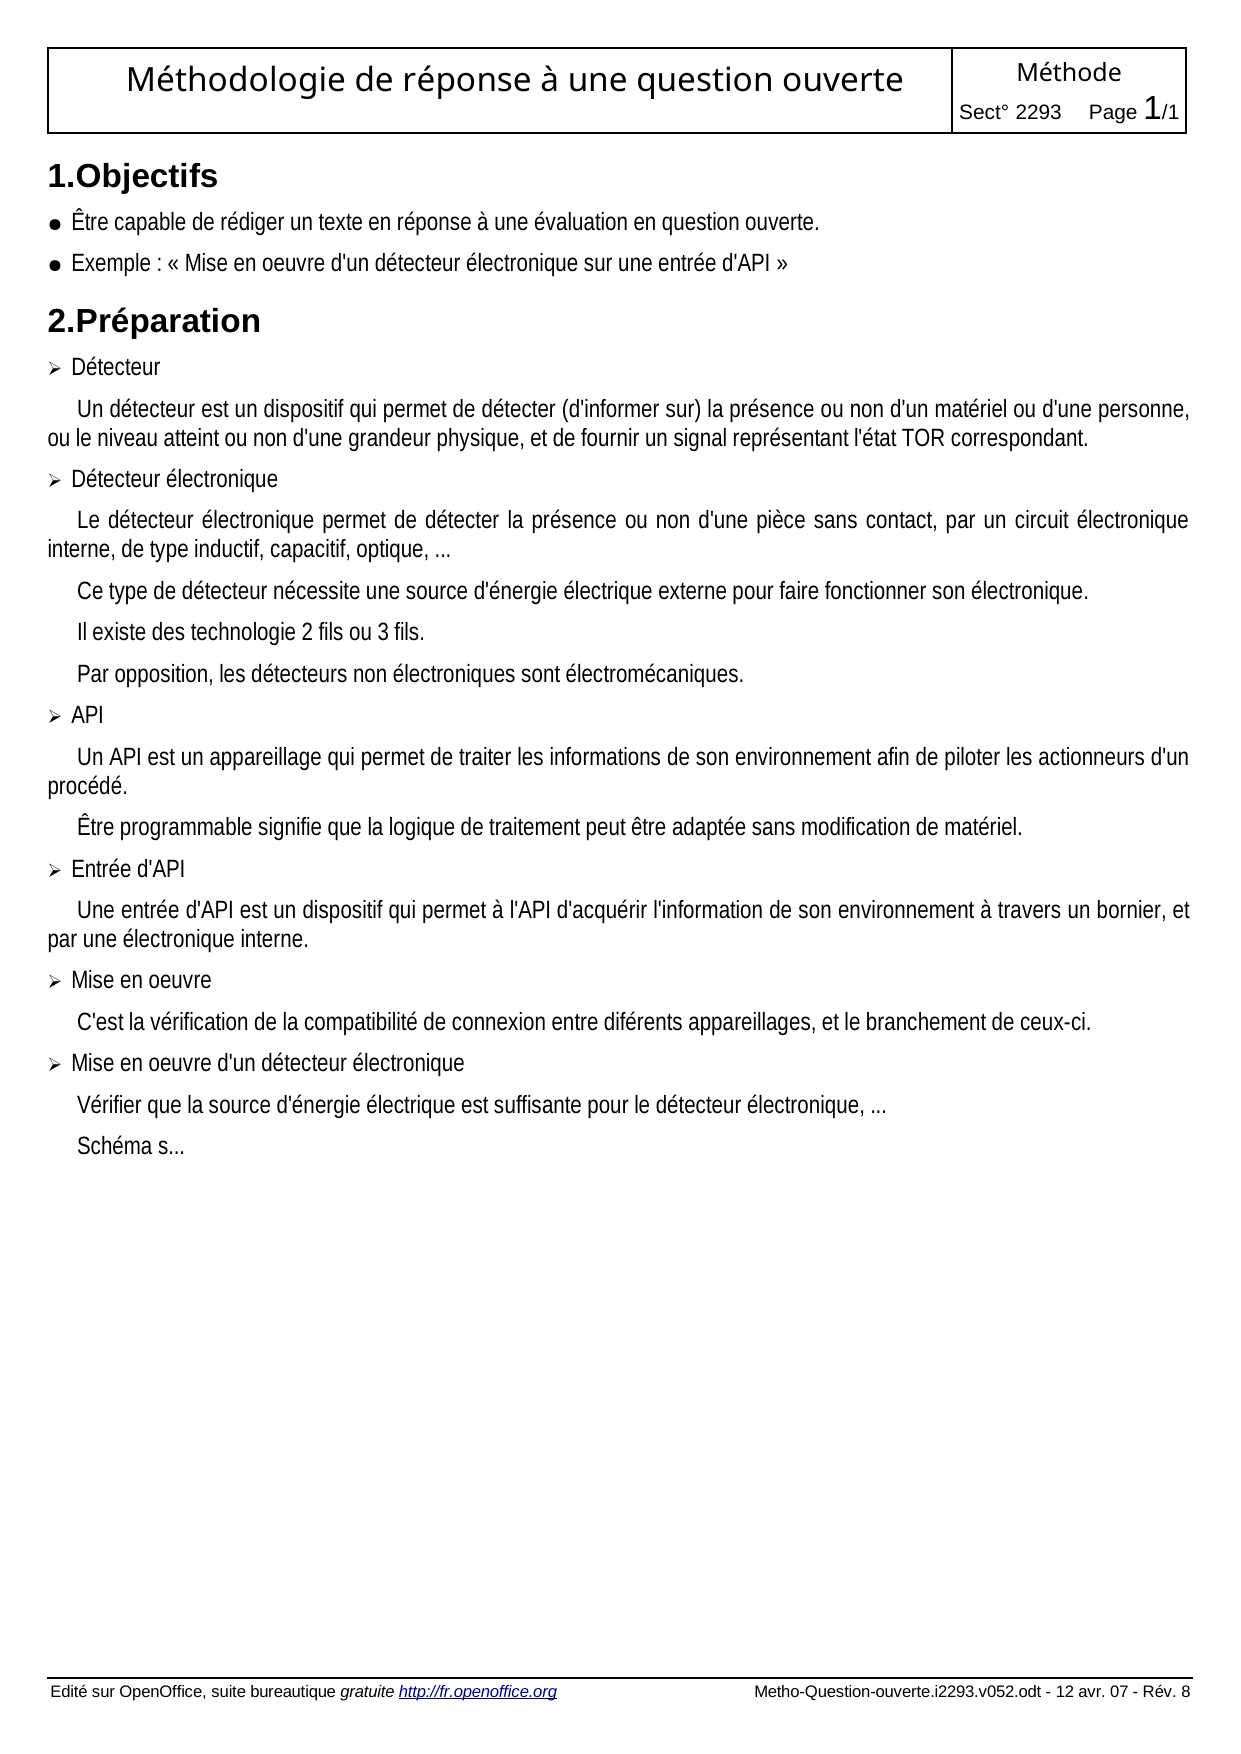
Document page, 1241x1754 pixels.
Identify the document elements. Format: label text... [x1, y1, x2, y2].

list API [47, 700, 1193, 729]
text Être programmable signifie que la logique de traitement peut être adaptée sans modification de matériel. [47, 812, 1193, 841]
list Entrée d'API [47, 853, 1193, 882]
text Le détecteur électronique permet de détecter la présence ou non d'une pièce sans contact, par un circuit électronique interne, de type inductif, capacitif, optique, ... [47, 505, 1193, 563]
list Détecteur électronique [47, 464, 1193, 493]
text Par opposition, les détecteurs non électroniques sont électromécaniques. [47, 659, 1193, 688]
text Un détecteur est un dispositif qui permet de détecter (d'informer sur) la présence ou non d'un matériel ou d'une personne, ou le niveau atteint ou non d'une grandeur physique, et de fournir un signal représentant l'état TOR correspondant. [47, 393, 1193, 451]
list Mise en oeuvre d'un détecteur électronique [47, 1048, 1193, 1077]
text Un API est un appareillage qui permet de traiter les informations de son environnement afin de piloter les actionneurs d'un procédé. [47, 742, 1193, 799]
text Vérifier que la source d'énergie électrique est suffisante pour le détecteur électronique, ... [47, 1090, 1193, 1119]
text C'est la vérification de la compatibilité de connexion entre diférents appareillages, et le branchement de ceux-ci. [47, 1007, 1193, 1036]
subtitle Objectifs [47, 157, 1193, 194]
text Il existe des technologie 2 fils ou 3 fils. [47, 617, 1193, 646]
text Une entrée d'API est un dispositif qui permet à l'API d'acquérir l'information de son environnement à travers un bornier, et par une électronique interne. [47, 895, 1193, 953]
list Exemple : « Mise en oeuvre d'un détecteur électronique sur une entrée d'API » [47, 248, 1193, 277]
list Détecteur [47, 352, 1193, 381]
list Être capable de rédiger un texte en réponse à une évaluation en question ouverte. [47, 207, 1193, 236]
text Ce type de détecteur nécessite une source d'énergie électrique externe pour faire fonctionner son électronique. [47, 576, 1193, 605]
subtitle Préparation [47, 302, 1193, 339]
list Mise en oeuvre [47, 965, 1193, 994]
text Schéma s... [47, 1131, 1193, 1160]
